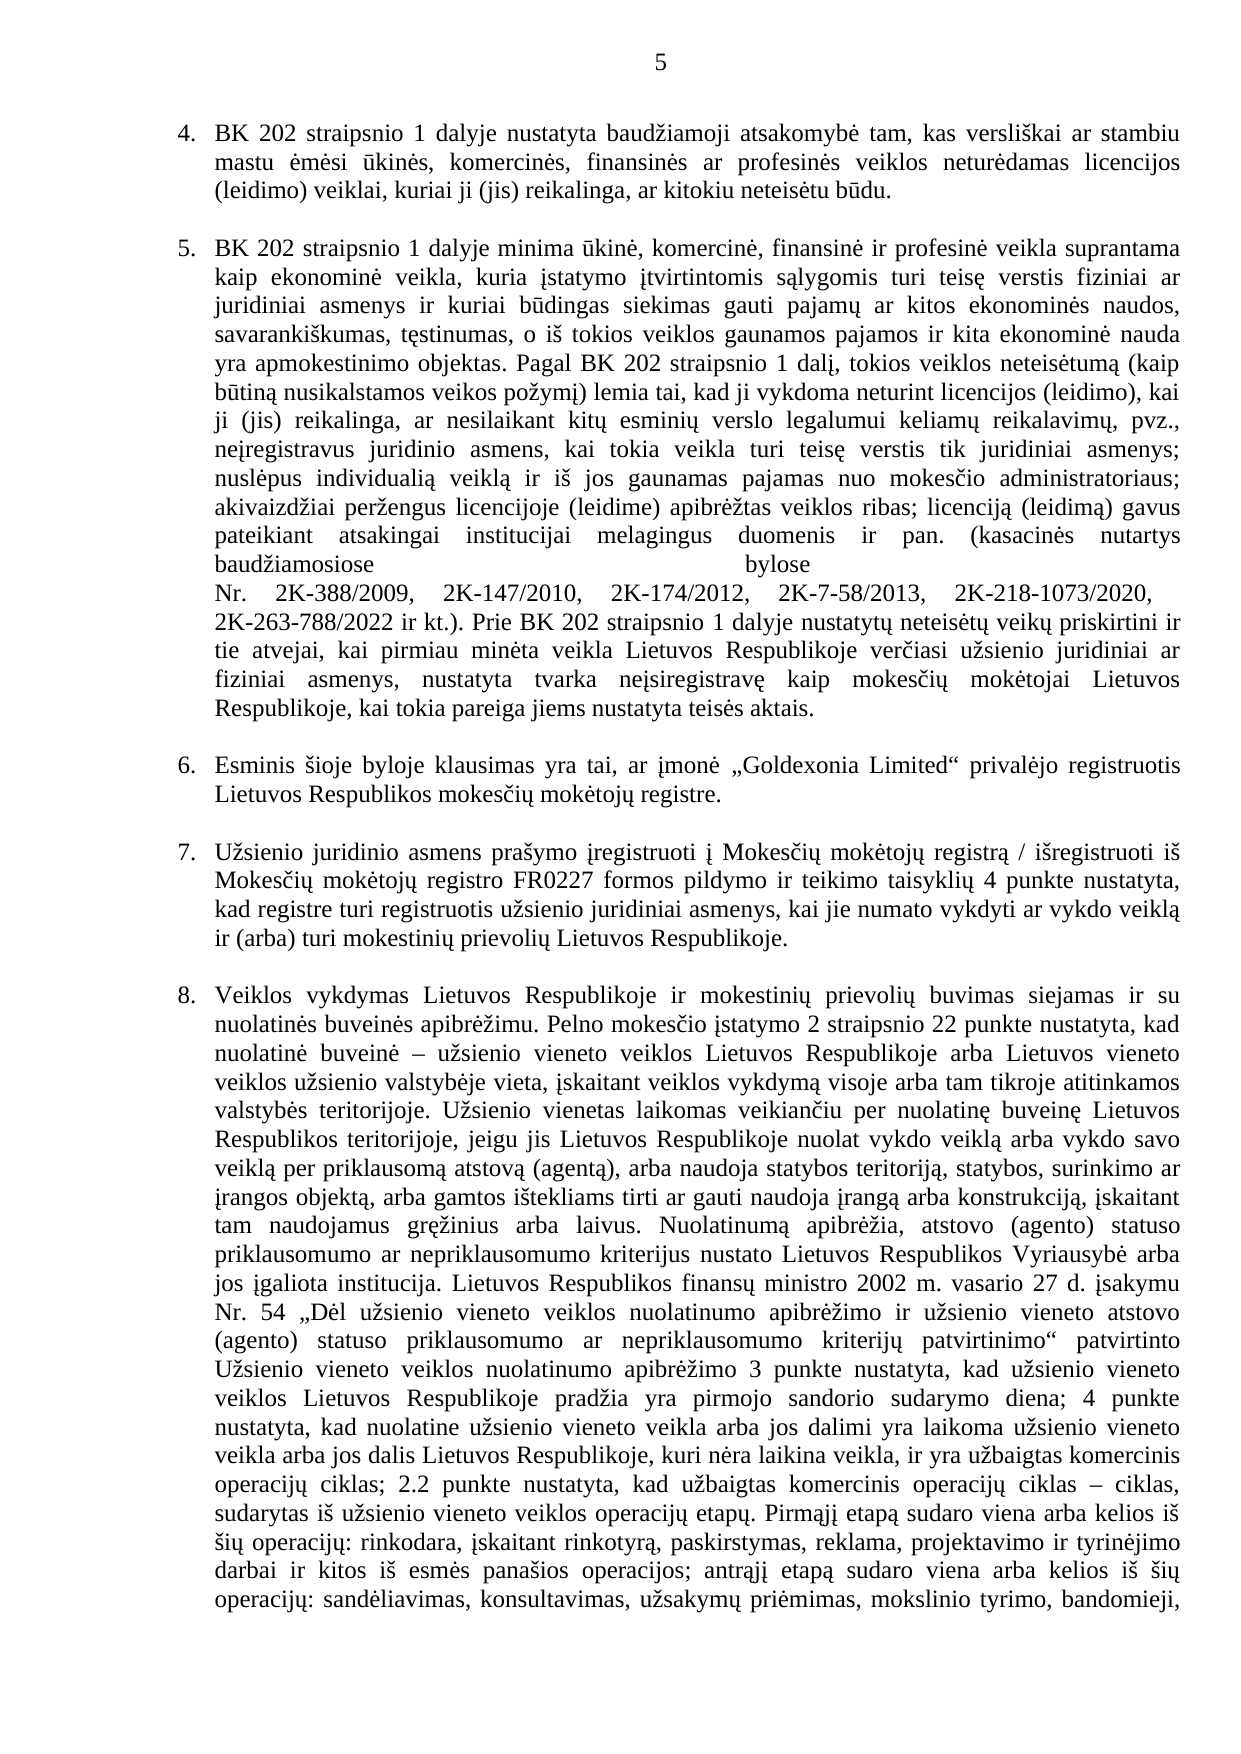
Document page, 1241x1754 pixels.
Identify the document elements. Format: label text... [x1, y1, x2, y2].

text 6. Esminis šioje byloje klausimas yra tai, ar įmonė „Goldexonia Limited“ privalėjo registruotis Lietuvos Respublikos mokesčių mokėtojų registre. [177, 751, 1181, 808]
text 8. Veiklos vykdymas Lietuvos Respublikoje ir mokestinių prievolių buvimas siejamas ir su nuolatinės buveinės apibrėžimu. Pelno mokesčio įstatymo 2 straipsnio 22 punkte nustatyta, kad nuolatinė buveinė – užsienio vieneto veiklos Lietuvos Respublikoje arba Lietuvos vieneto veiklos užsienio valstybėje vieta, įskaitant veiklos vykdymą visoje arba tam tikroje atitinkamos valstybės teritorijoje. Užsienio vienetas laikomas veikiančiu per nuolatinę buveinę Lietuvos Respublikos teritorijoje, jeigu jis Lietuvos Respublikoje nuolat vykdo veiklą arba vykdo savo veiklą per priklausomą atstovą (agentą), arba naudoja statybos teritoriją, statybos, surinkimo ar įrangos objektą, arba gamtos ištekliams tirti ar gauti naudoja įrangą arba konstrukciją, įskaitant tam naudojamus gręžinius arba laivus. Nuolatinumą apibrėžia, atstovo (agento) statuso priklausomumo ar nepriklausomumo kriterijus nustato Lietuvos Respublikos Vyriausybė arba jos įgaliota institucija. Lietuvos Respublikos finansų ministro 2002 m. vasario 27 d. įsakymu Nr. 54 „Dėl užsienio vieneto veiklos nuolatinumo apibrėžimo ir užsienio vieneto atstovo (agento) statuso priklausomumo ar nepriklausomumo kriterijų patvirtinimo“ patvirtinto Užsienio vieneto veiklos nuolatinumo apibrėžimo 3 punkte nustatyta, kad užsienio vieneto veiklos Lietuvos Respublikoje pradžia yra pirmojo sandorio sudarymo diena; 4 punkte nustatyta, kad nuolatine užsienio vieneto veikla arba jos dalimi yra laikoma užsienio vieneto veikla arba jos dalis Lietuvos Respublikoje, kuri nėra laikina veikla, ir yra užbaigtas komercinis operacijų ciklas; 2.2 punkte nustatyta, kad užbaigtas komercinis operacijų ciklas – ciklas, sudarytas iš užsienio vieneto veiklos operacijų etapų. Pirmąjį etapą sudaro viena arba kelios iš šių operacijų: rinkodara, įskaitant rinkotyrą, paskirstymas, reklama, projektavimo ir tyrinėjimo darbai ir kitos iš esmės panašios operacijos; antrąjį etapą sudaro viena arba kelios iš šių operacijų: sandėliavimas, konsultavimas, užsakymų priėmimas, mokslinio tyrimo, bandomieji, [177, 981, 1181, 1613]
text 5. BK 202 straipsnio 1 dalyje minima ūkinė, komercinė, finansinė ir profesinė veikla suprantama kaip ekonominė veikla, kuria įstatymo įtvirtintomis sąlygomis turi teisę verstis fiziniai ar juridiniai asmenys ir kuriai būdingas siekimas gauti pajamų ar kitos ekonominės naudos, savarankiškumas, tęstinumas, o iš tokios veiklos gaunamos pajamos ir kita ekonominė nauda yra apmokestinimo objektas. Pagal BK 202 straipsnio 1 dalį, tokios veiklos neteisėtumą (kaip būtiną nusikalstamos veikos požymį) lemia tai, kad ji vykdoma neturint licencijos (leidimo), kai ji (jis) reikalinga, ar nesilaikant kitų esminių verslo legalumui keliamų reikalavimų, pvz., neįregistravus juridinio asmens, kai tokia veikla turi teisę verstis tik juridiniai asmenys; nuslėpus individualią veiklą ir iš jos gaunamas pajamas nuo mokesčio administratoriaus; akivaizdžiai peržengus licencijoje (leidime) apibrėžtas veiklos ribas; licenciją (leidimą) gavus pateikiant atsakingai institucijai melagingus duomenis ir pan. (kasacinės nutartys baudžiamosiose bylose Nr. 2K-388/2009, 2K-147/2010, 2K-174/2012, 2K-7-58/2013, 2K-218-1073/2020, 2K-263-788/2022 ir kt.). Prie BK 202 straipsnio 1 dalyje nustatytų neteisėtų veikų priskirtini ir tie atvejai, kai pirmiau minėta veikla Lietuvos Respublikoje verčiasi užsienio juridiniai ar fiziniai asmenys, nustatyta tvarka neįsiregistravę kaip mokesčių mokėtojai Lietuvos Respublikoje, kai tokia pareiga jiems nustatyta teisės aktais. [177, 233, 1181, 722]
text 4. BK 202 straipsnio 1 dalyje nustatyta baudžiamoji atsakomybė tam, kas versliškai ar stambiu mastu ėmėsi ūkinės, komercinės, finansinės ar profesinės veiklos neturėdamas licencijos (leidimo) veiklai, kuriai ji (jis) reikalinga, ar kitokiu neteisėtu būdu. [177, 118, 1181, 204]
text 7. Užsienio juridinio asmens prašymo įregistruoti į Mokesčių mokėtojų registrą / išregistruoti iš Mokesčių mokėtojų registro FR0227 formos pildymo ir teikimo taisyklių 4 punkte nustatyta, kad registre turi registruotis užsienio juridiniai asmenys, kai jie numato vykdyti ar vykdo veiklą ir (arba) turi mokestinių prievolių Lietuvos Respublikoje. [177, 837, 1181, 952]
